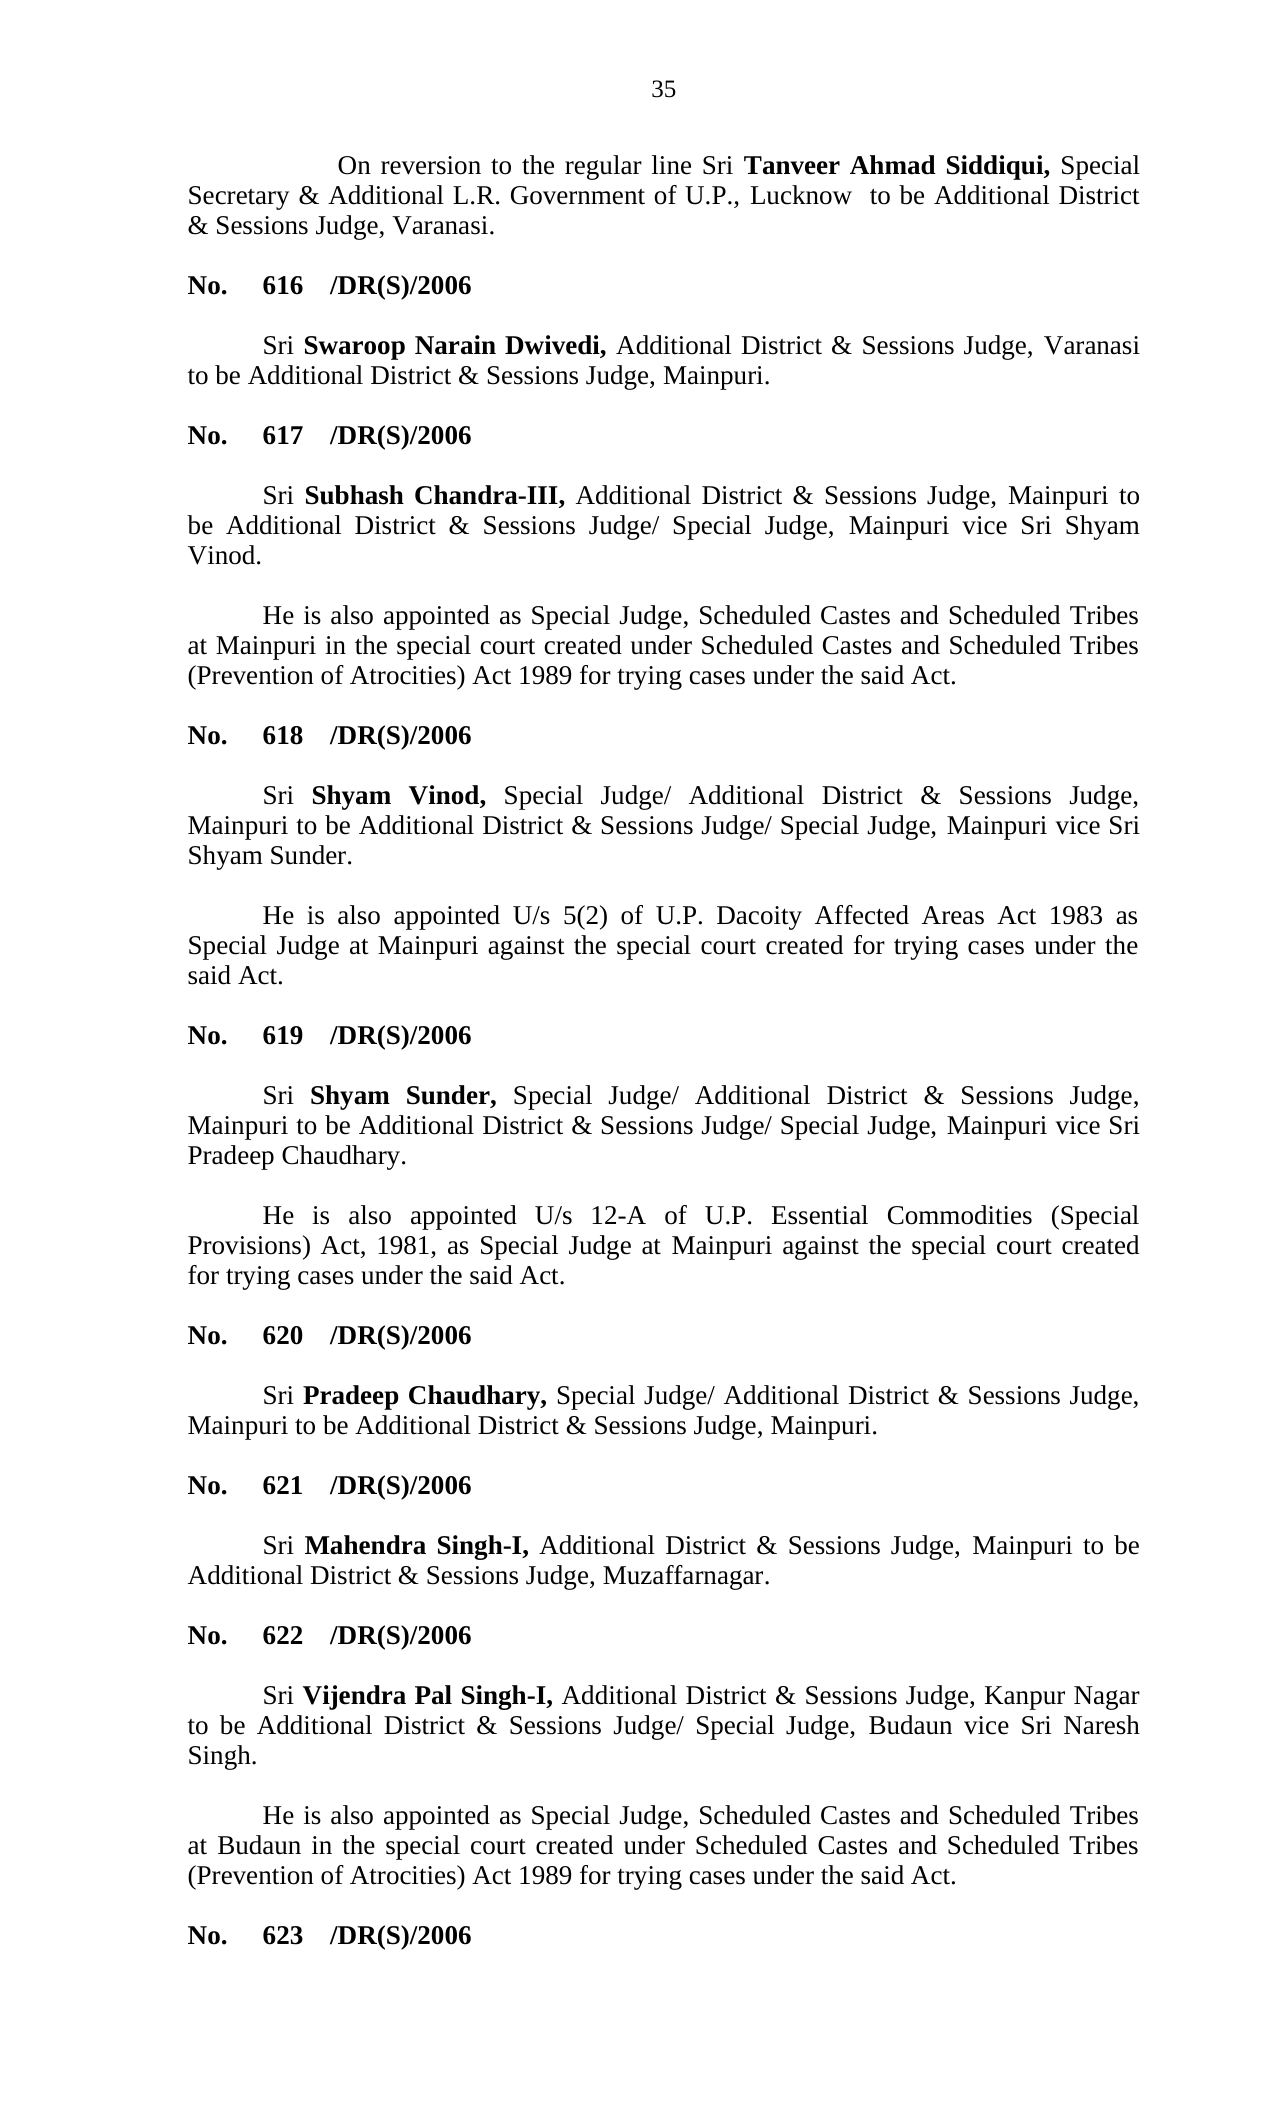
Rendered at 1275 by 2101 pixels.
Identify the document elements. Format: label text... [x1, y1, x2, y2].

table_header No. [176, 1470, 244, 1500]
text Sri Swaroop Narain Dwivedi, Additional District & Sessions Judge, Varanasi to be Additional District & Sessions Judge, Mainpuri. [187, 330, 1140, 390]
table_header /DR(S)/2006 [319, 1620, 483, 1650]
table_header [244, 270, 319, 300]
text He is also appointed U/s 12-A of U.P. Essential Commodities (Special Provisions) Act, 1981, as Special Judge at Mainpuri against the special court created for trying cases under the said Act. [187, 1200, 1140, 1290]
table_header [244, 420, 319, 450]
text Sri Shyam Vinod, Special Judge/ Additional District & Sessions Judge, Mainpuri to be Additional District & Sessions Judge/ Special Judge, Mainpuri vice Sri Shyam Sunder. [187, 780, 1140, 870]
text He is also appointed as Special Judge, Scheduled Castes and Scheduled Tribes at Mainpuri in the special court created under Scheduled Castes and Scheduled Tribes (Prevention of Atrocities) Act 1989 for trying cases under the said Act. [187, 600, 1140, 690]
table_header /DR(S)/2006 [319, 720, 483, 750]
table_header /DR(S)/2006 [319, 1320, 483, 1350]
text Sri Mahendra Singh-I, Additional District & Sessions Judge, Mainpuri to be Additional District & Sessions Judge, Muzaffarnagar. [187, 1530, 1140, 1590]
table_header /DR(S)/2006 [319, 270, 483, 300]
table_header No. [176, 1020, 244, 1050]
table_header No. [176, 1620, 244, 1650]
table_header No. [176, 1920, 244, 1950]
table_header /DR(S)/2006 [319, 1470, 483, 1500]
table_header [244, 1470, 319, 1500]
table_header [244, 1620, 319, 1650]
table_header No. [176, 270, 244, 300]
table_header /DR(S)/2006 [319, 1920, 483, 1950]
table_header [244, 720, 319, 750]
table_header /DR(S)/2006 [319, 420, 483, 450]
text He is also appointed U/s 5(2) of U.P. Dacoity Affected Areas Act 1983 as Special Judge at Mainpuri against the special court created for trying cases under the said Act. [187, 900, 1140, 990]
text On reversion to the regular line Sri Tanveer Ahmad Siddiqui, Special Secretary & Additional L.R. Government of U.P., Lucknow to be Additional District & Sessions Judge, Varanasi. [187, 150, 1140, 240]
text Sri Subhash Chandra-III, Additional District & Sessions Judge, Mainpuri to be Additional District & Sessions Judge/ Special Judge, Mainpuri vice Sri Shyam Vinod. [187, 480, 1140, 570]
text He is also appointed as Special Judge, Scheduled Castes and Scheduled Tribes at Budaun in the special court created under Scheduled Castes and Scheduled Tribes (Prevention of Atrocities) Act 1989 for trying cases under the said Act. [187, 1800, 1140, 1890]
table_header [244, 1920, 319, 1950]
table_header No. [176, 720, 244, 750]
table_header [244, 1320, 319, 1350]
table_header No. [176, 420, 244, 450]
text Sri Vijendra Pal Singh-I, Additional District & Sessions Judge, Kanpur Nagar to be Additional District & Sessions Judge/ Special Judge, Budaun vice Sri Naresh Singh. [187, 1680, 1140, 1770]
text Sri Pradeep Chaudhary, Special Judge/ Additional District & Sessions Judge, Mainpuri to be Additional District & Sessions Judge, Mainpuri. [187, 1380, 1140, 1440]
table_header /DR(S)/2006 [319, 1020, 483, 1050]
text Sri Shyam Sunder, Special Judge/ Additional District & Sessions Judge, Mainpuri to be Additional District & Sessions Judge/ Special Judge, Mainpuri vice Sri Pradeep Chaudhary. [187, 1080, 1140, 1170]
table_header No. [176, 1320, 244, 1350]
table_header [244, 1020, 319, 1050]
